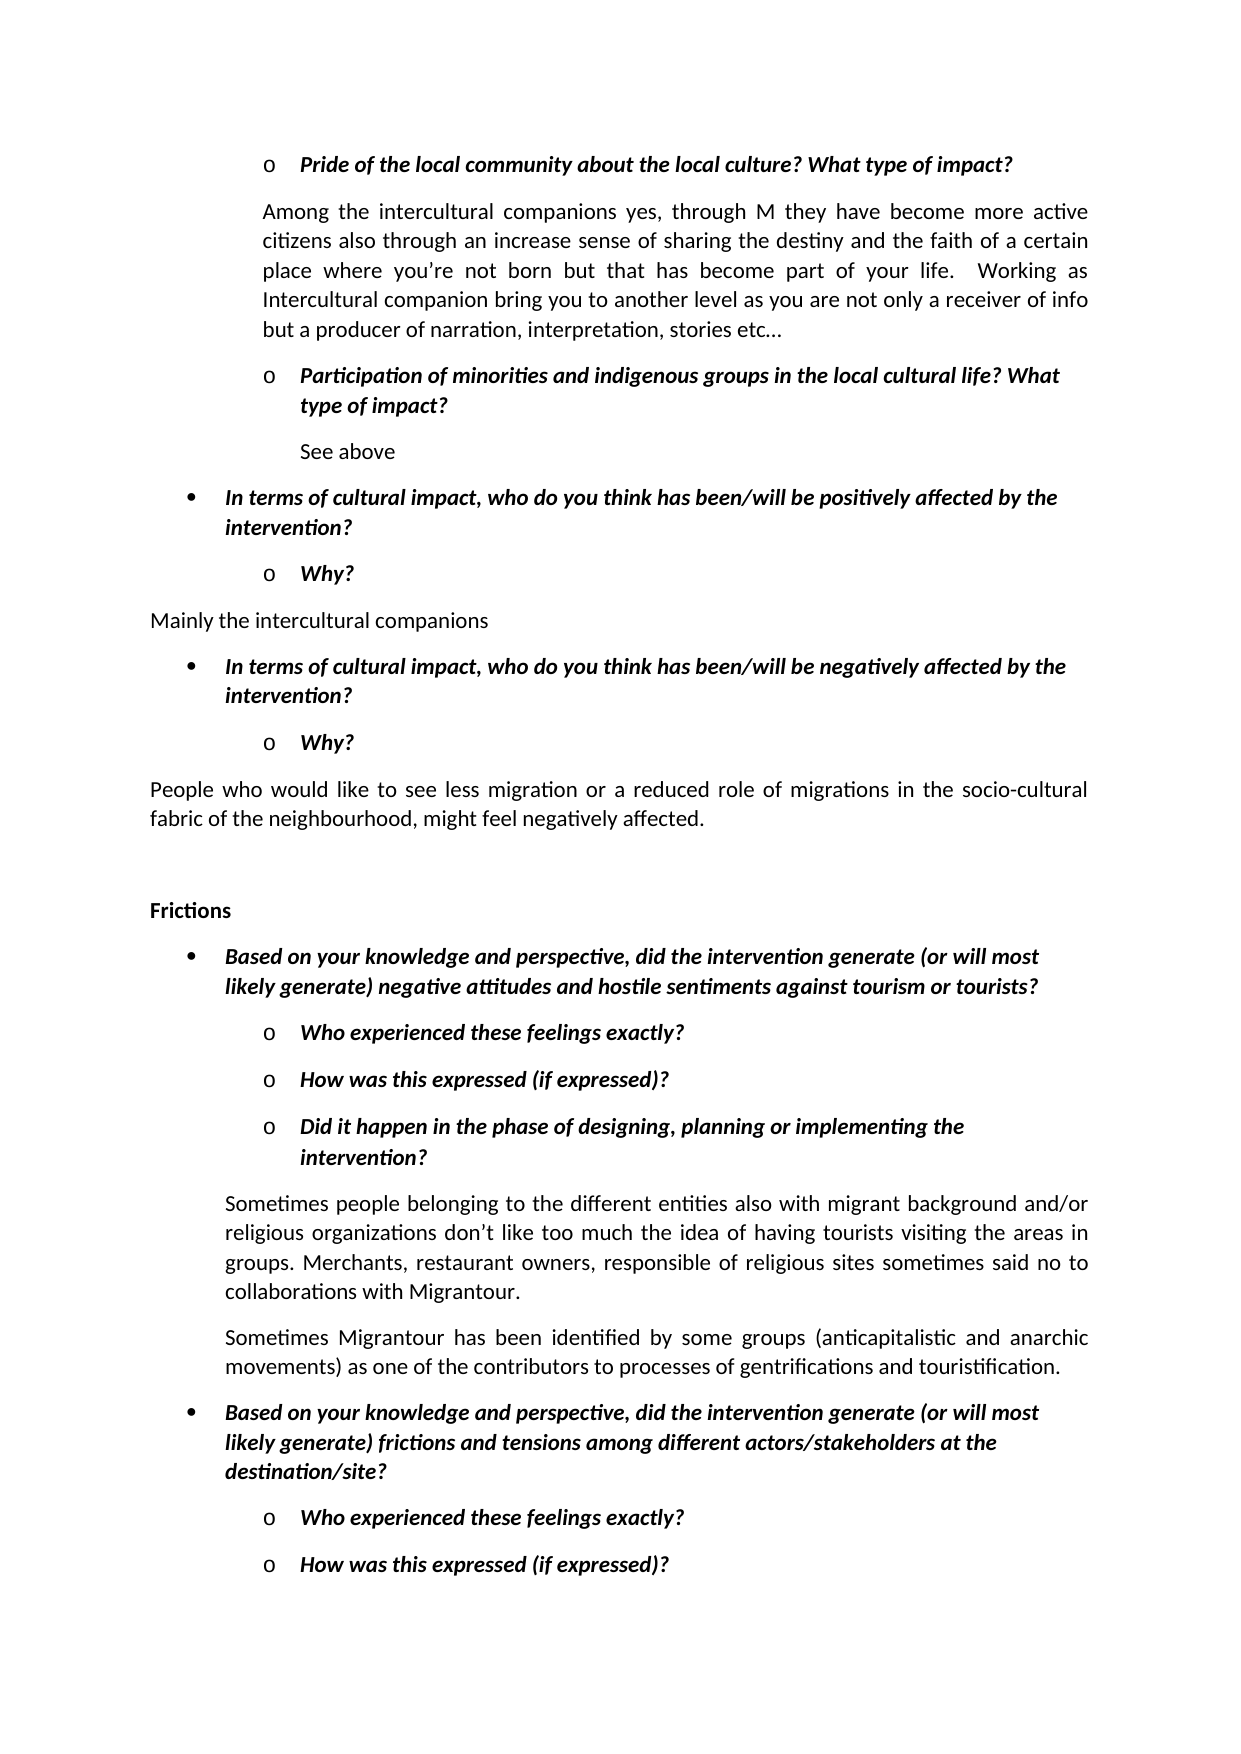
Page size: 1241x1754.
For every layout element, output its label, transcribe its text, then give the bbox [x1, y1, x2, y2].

list How was this expressed (if expressed)? [262, 1065, 1090, 1094]
text People who would like to see less migration or a reduced role of migrations in the socio-cultural fabric of the neighbourhood, might feel negatively affected. [150, 775, 1090, 832]
list Pride of the local community about the local culture? What type of impact? [262, 150, 1090, 179]
list Based on your knowledge and perspective, did the intervention generate (or will most likely generate) frictions and tensions among different actors/stakeholders at the destination/site? [187, 1398, 1090, 1485]
text Sometimes people belonging to the different entities also with migrant background and/or religious organizations don’t like too much the idea of having tourists visiting the areas in groups. Merchants, restaurant owners, responsible of religious sites sometimes said no to collaborations with Migrantour. [225, 1189, 1090, 1305]
text Sometimes Migrantour has been identified by some groups (anticapitalistic and anarchic movements) as one of the contributors to processes of gentrifications and touristification. [225, 1323, 1090, 1381]
list Who experienced these feelings exactly? [262, 1503, 1090, 1532]
list Participation of minorities and indigenous groups in the local cultural life? What type of impact? [262, 361, 1090, 419]
list How was this expressed (if expressed)? [262, 1551, 1090, 1580]
text Among the intercultural companions yes, through M they have become more active citizens also through an increase sense of sharing the destiny and the faith of a certain place where you’re not born but that has become part of your life. Working as Intercultural companion bring you to another level as you are not only a receiver of info but a producer of narration, interpretation, stories etc… [262, 197, 1090, 343]
text Mainly the intercultural companions [150, 606, 1090, 634]
text Frictions [150, 896, 1090, 924]
list In terms of cultural impact, who do you think has been/will be positively affected by the intervention? [187, 483, 1090, 541]
text See above [300, 437, 1090, 465]
list Why? [262, 559, 1090, 588]
list Based on your knowledge and perspective, did the intervention generate (or will most likely generate) negative attitudes and hostile sentiments against tourism or tourists? [187, 942, 1090, 1000]
list Did it happen in the phase of designing, planning or implementing the intervention? [262, 1112, 1090, 1171]
list Who experienced these feelings exactly? [262, 1018, 1090, 1047]
list Why? [262, 728, 1090, 757]
list In terms of cultural impact, who do you think has been/will be negatively affected by the intervention? [187, 652, 1090, 709]
